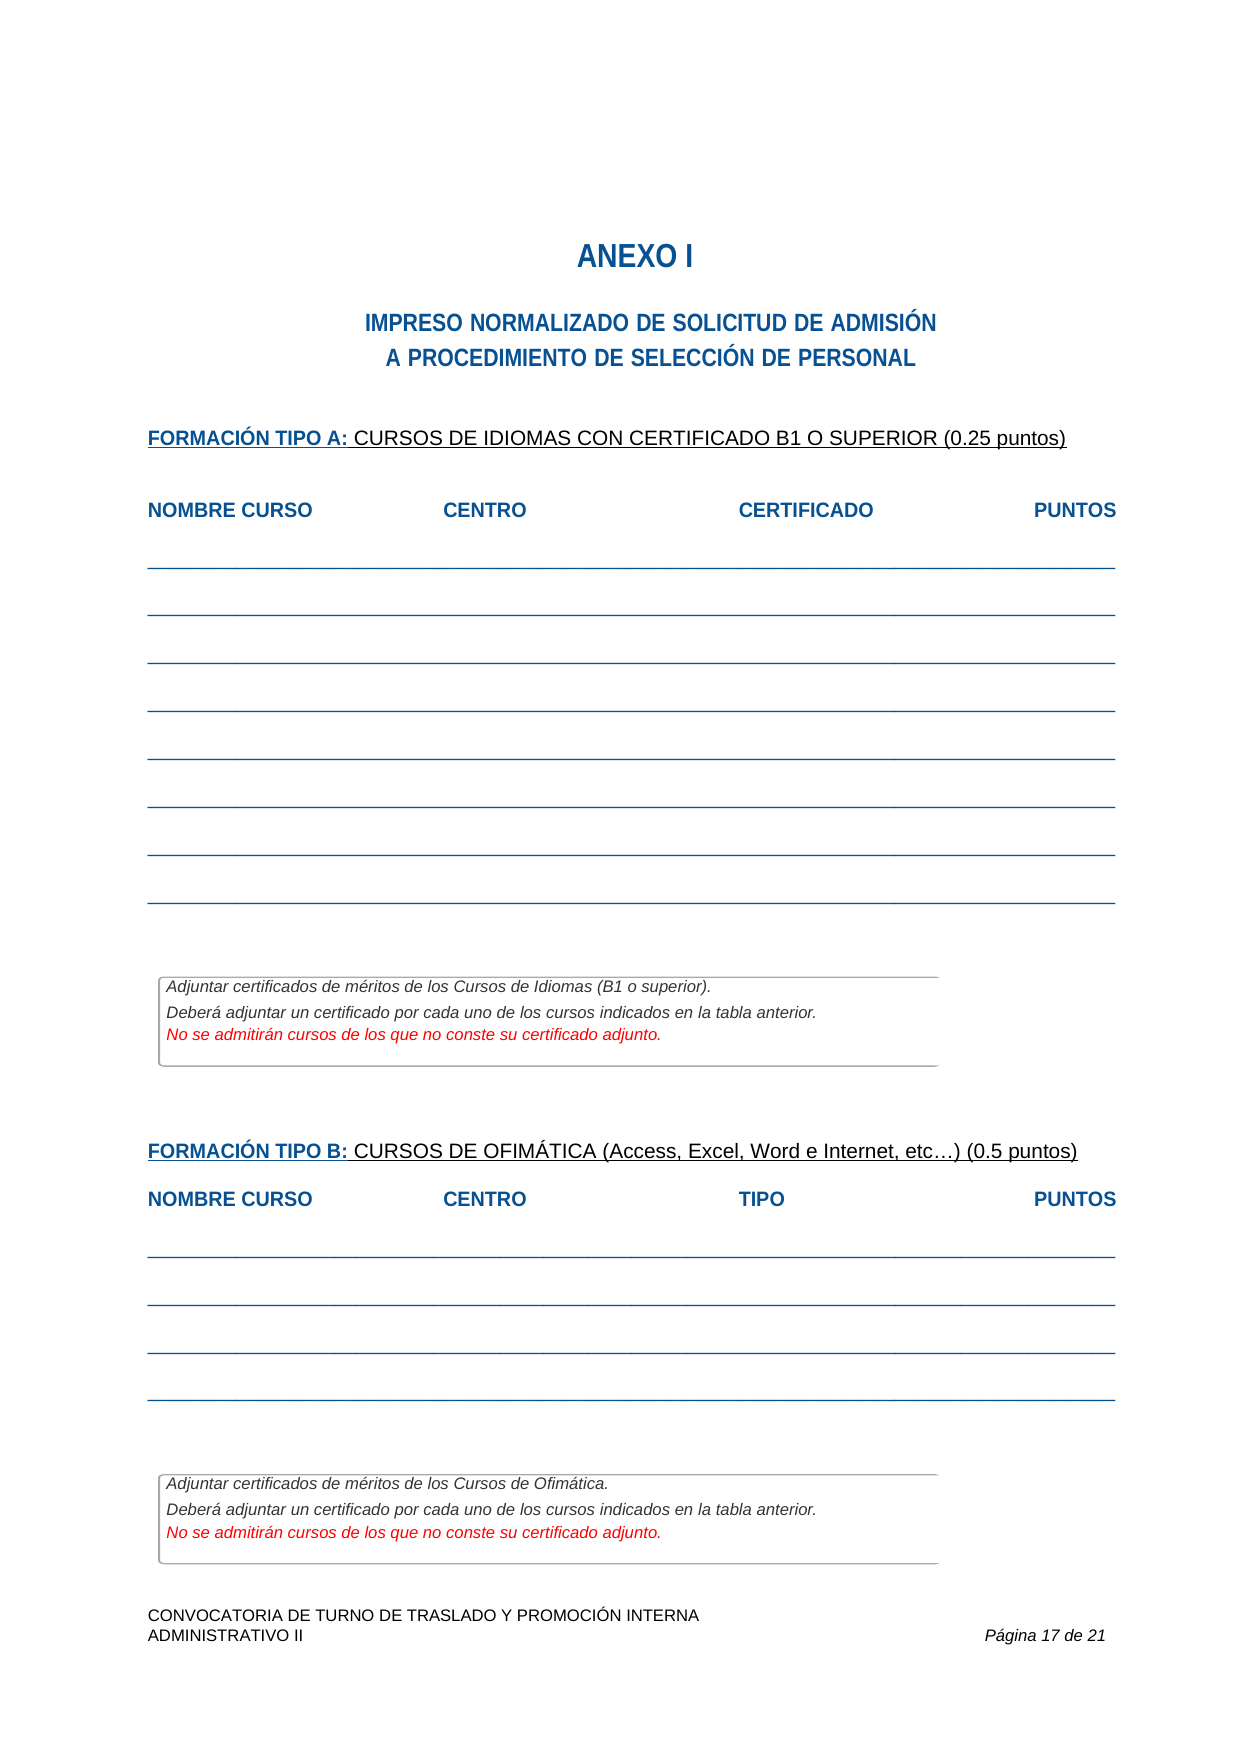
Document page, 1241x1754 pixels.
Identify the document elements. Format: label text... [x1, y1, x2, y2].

text ________________________________________________________________________________________ [148, 833, 1122, 857]
text FORMACIÓN TIPO B: CURSOS DE OFIMÁTICA (Access, Excel, Word e Internet, etc…) (0.5 puntos) [148, 1139, 1122, 1163]
text NOMBRE CURSO CENTRO CERTIFICADO PUNTOS [148, 497, 1122, 521]
text ________________________________________________________________________________________ [148, 737, 1122, 761]
subtitle A PROCEDIMIENTO DE SELECCIÓN DE PERSONAL [196, 343, 1105, 372]
text ________________________________________________________________________________________ [148, 1378, 1122, 1402]
text ________________________________________________________________________________________ [148, 785, 1122, 809]
text ________________________________________________________________________________________ [148, 1282, 1122, 1306]
text ________________________________________________________________________________________ [148, 545, 1122, 569]
text ANEXO I [148, 236, 1122, 275]
text ________________________________________________________________________________________ [148, 1330, 1122, 1354]
text ________________________________________________________________________________________ [148, 881, 1122, 905]
text ________________________________________________________________________________________ [148, 641, 1122, 665]
text ________________________________________________________________________________________ [148, 1234, 1122, 1258]
subtitle IMPRESO NORMALIZADO DE SOLICITUD DE ADMISIÓN [196, 308, 1105, 337]
text ________________________________________________________________________________________ [148, 689, 1122, 713]
text FORMACIÓN TIPO A: CURSOS DE IDIOMAS CON CERTIFICADO B1 O SUPERIOR (0.25 puntos) [148, 426, 1122, 449]
text NOMBRE CURSO CENTRO TIPO PUNTOS [148, 1187, 1122, 1211]
text ________________________________________________________________________________________ [148, 593, 1122, 617]
